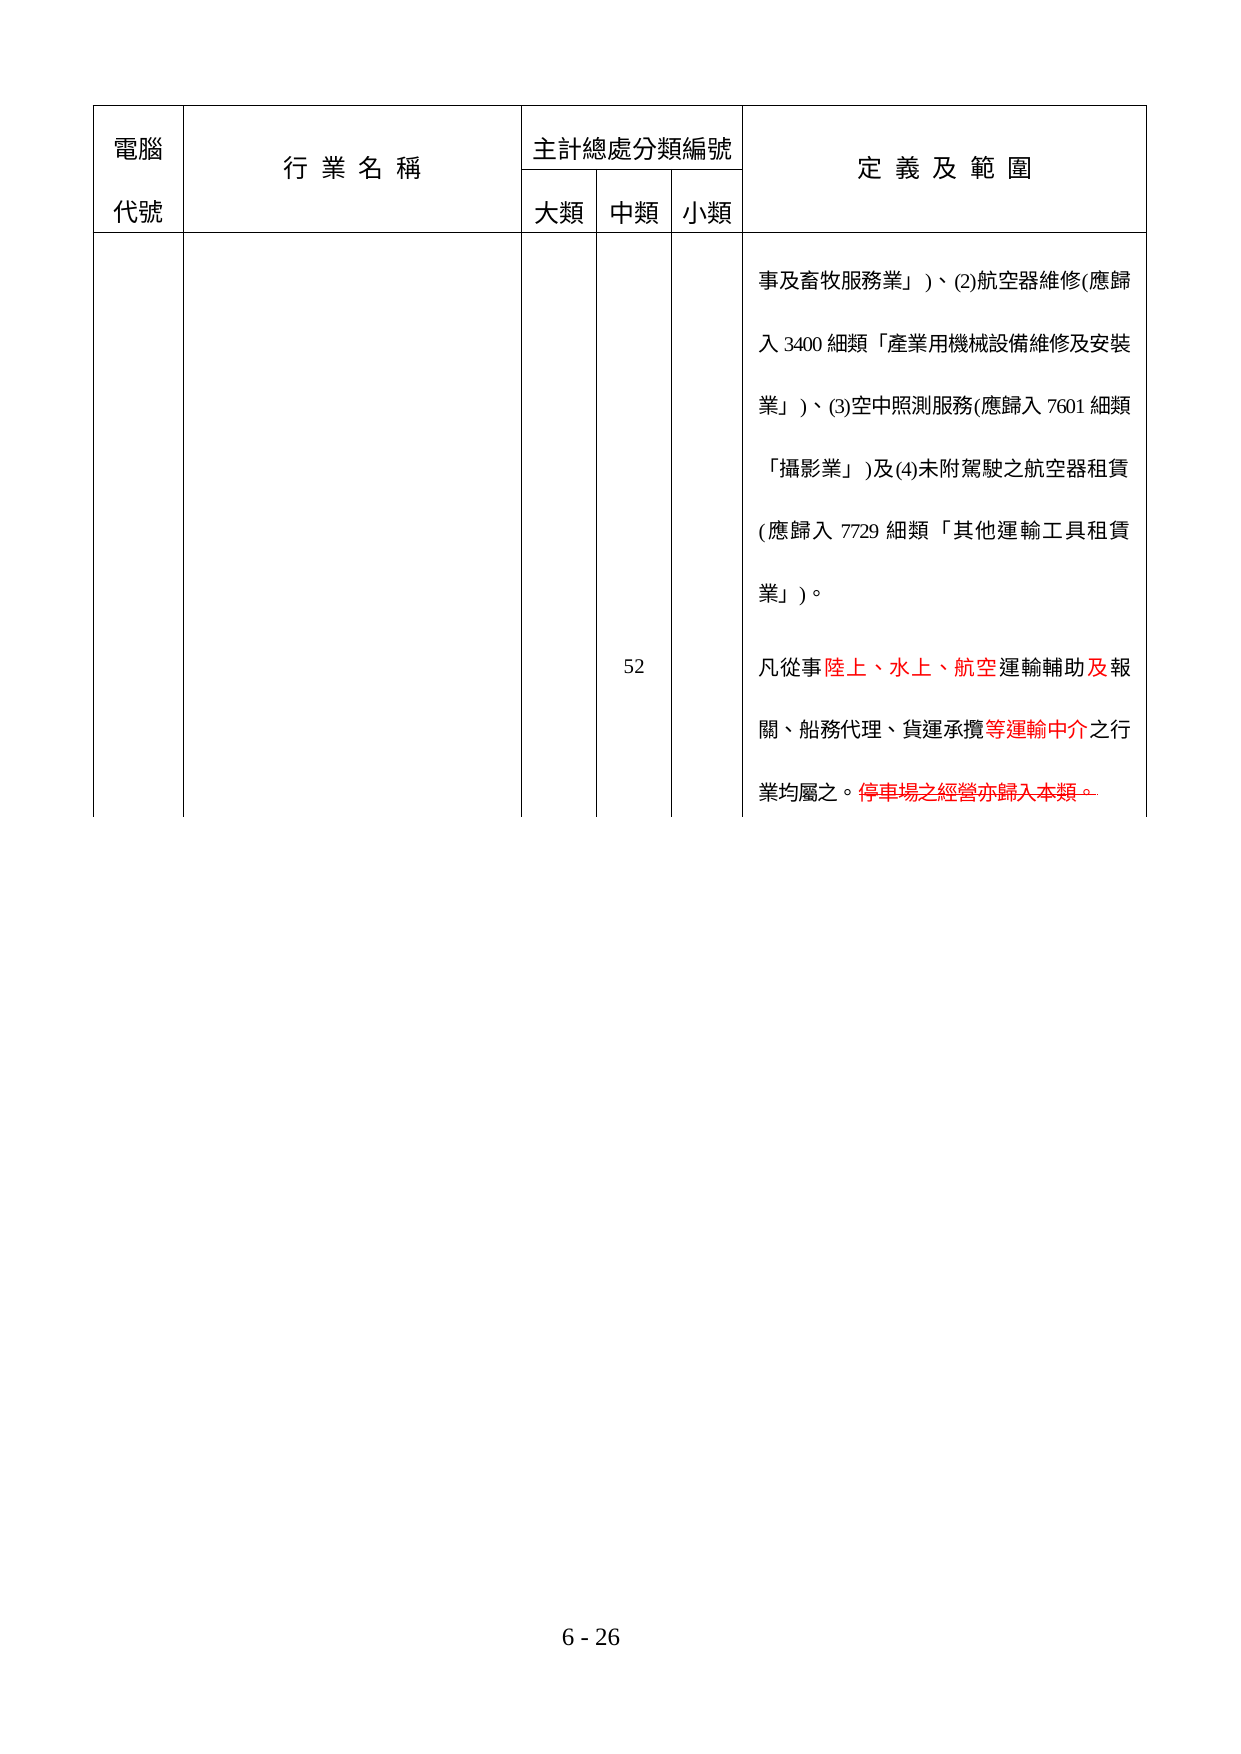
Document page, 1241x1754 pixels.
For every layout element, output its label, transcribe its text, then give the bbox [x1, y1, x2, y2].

table_cell [672, 619, 742, 817]
table_cell 事及畜牧服務業」)、(2)航空器維修(應歸入3400細類「產業用機械設備維修及安裝業」)、(3)空中照測服務(應歸入7601細類「攝影業」)及(4)未附駕駛之航空器租賃(應歸入7729細類「其他運輸工具租賃業」)。 [743, 233, 1146, 618]
table_cell 凡從事陸上、水上、航空運輸輔助及報關、船務代理、貨運承攬等運輸中介之行業均屬之。停車場之經營亦歸入本類。 [743, 619, 1146, 817]
table_cell [672, 233, 742, 618]
table_cell [184, 233, 521, 618]
table_cell 中類 [597, 170, 671, 232]
table_cell [184, 619, 521, 817]
table_cell 大類 [522, 170, 596, 232]
table_header 主計總處分類編號 [522, 106, 742, 169]
table_header 電腦 代號 [94, 106, 183, 232]
table_cell [94, 233, 183, 618]
table_cell [522, 233, 596, 618]
table_cell [522, 619, 596, 817]
table_cell 小類 [672, 170, 742, 232]
table_cell [597, 233, 671, 618]
table_cell 52 [597, 619, 671, 817]
table_header 行 業 名 稱 [184, 106, 521, 232]
table_header 定 義 及 範 圍 [743, 106, 1146, 232]
table_cell [94, 619, 183, 817]
